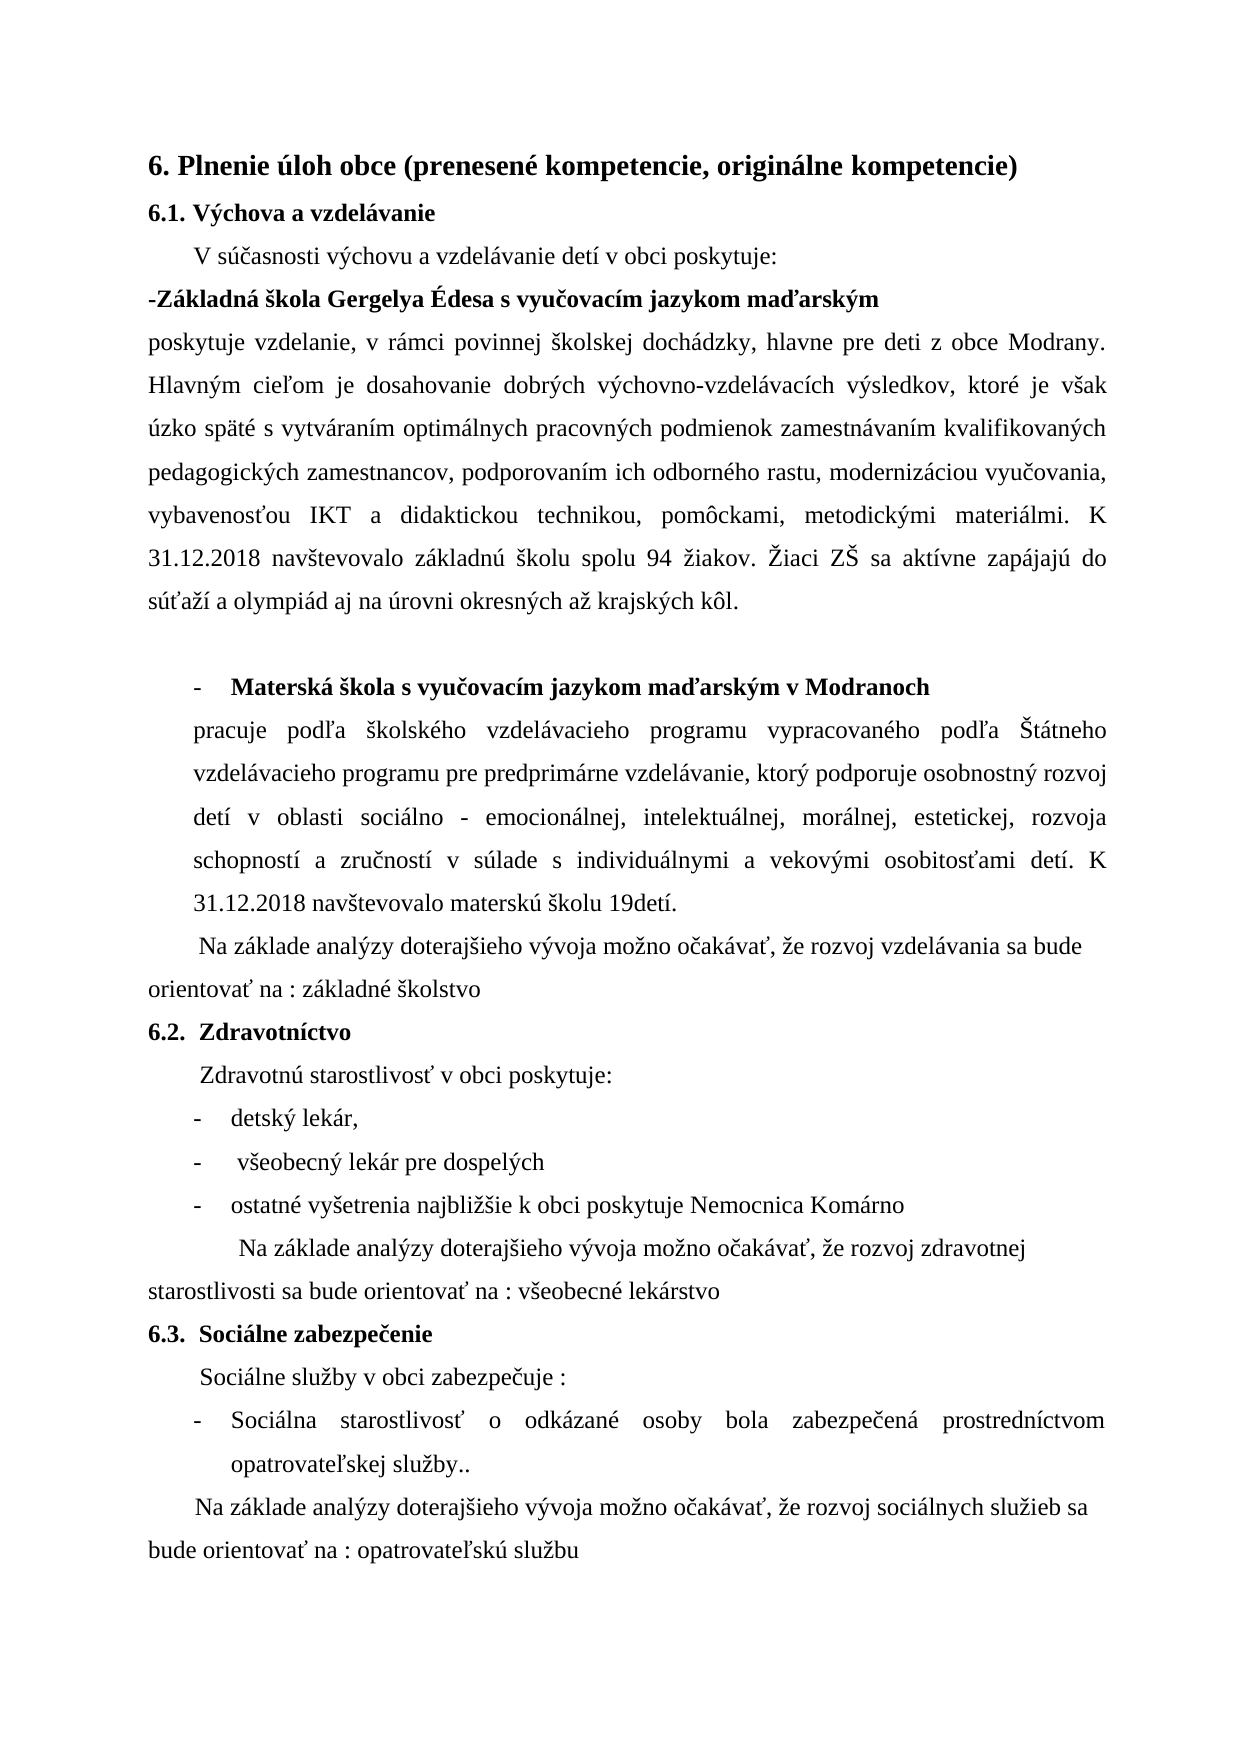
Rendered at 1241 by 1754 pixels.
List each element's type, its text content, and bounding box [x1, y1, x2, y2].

text poskytuje vzdelanie, v rámci povinnej školskej dochádzky, hlavne pre deti z obce Modrany. Hlavným cieľom je dosahovanie dobrých výchovno-vzdelávacích výsledkov, ktoré je však úzko späté s vytváraním optimálnych pracovných podmienok zamestnávaním kvalifikovaných pedagogických zamestnancov, podporovaním ich odborného rastu, modernizáciou vyučovania, vybavenosťou IKT a didaktickou technikou, pomôckami, metodickými materiálmi. K 31.12.2018 navštevovalo základnú školu spolu 94 žiakov. Žiaci ZŠ sa aktívne zapájajú do súťaží a olympiád aj na úrovni okresných až krajských kôl. [148, 327, 1107, 615]
subtitle Plnenie úloh obce (prenesené kompetencie, originálne kompetencie) [148, 148, 1153, 181]
text Na základe analýzy doterajšieho vývoja možno očakávať, že rozvoj zdravotnej starostlivosti sa bude orientovať na : všeobecné lekárstvo [148, 1233, 1153, 1305]
subtitle Materská škola s vyučovacím jazykom maďarským v Modranoch [193, 672, 1153, 701]
list Sociálna starostlivosť o odkázané osoby bola zabezpečená prostredníctvom opatrovateľskej služby.. [193, 1406, 1107, 1477]
text Zdravotnú starostlivosť v obci poskytuje: [199, 1060, 1153, 1089]
subtitle Sociálne zabezpečenie [148, 1319, 1153, 1348]
text Sociálne služby v obci zabezpečuje : [199, 1362, 1153, 1391]
list detský lekár, [193, 1103, 1153, 1132]
list ostatné vyšetrenia najbližšie k obci poskytuje Nemocnica Komárno [193, 1190, 1153, 1218]
text Na základe analýzy doterajšieho vývoja možno očakávať, že rozvoj vzdelávania sa bude orientovať na : základné školstvo [148, 931, 1153, 1003]
text Na základe analýzy doterajšieho vývoja možno očakávať, že rozvoj sociálnych služieb sa bude orientovať na : opatrovateľskú službu [148, 1492, 1107, 1564]
text pracuje podľa školského vzdelávacieho programu vypracovaného podľa Štátneho vzdelávacieho programu pre predprimárne vzdelávanie, ktorý podporuje osobnostný rozvoj detí v oblasti sociálno - emocionálnej, intelektuálnej, morálnej, estetickej, rozvoja schopností a zručností v súlade s individuálnymi a vekovými osobitosťami detí. K 31.12.2018 navštevovalo materskú školu 19detí. [193, 715, 1107, 917]
list všeobecný lekár pre dospelých [193, 1147, 1153, 1175]
subtitle -Základná škola Gergelya Édesa s vyučovacím jazykom maďarským [148, 284, 1153, 313]
subtitle Zdravotníctvo [148, 1017, 1153, 1046]
text V súčasnosti výchovu a vzdelávanie detí v obci poskytuje: [193, 241, 1153, 270]
subtitle Výchova a vzdelávanie [148, 198, 1153, 227]
